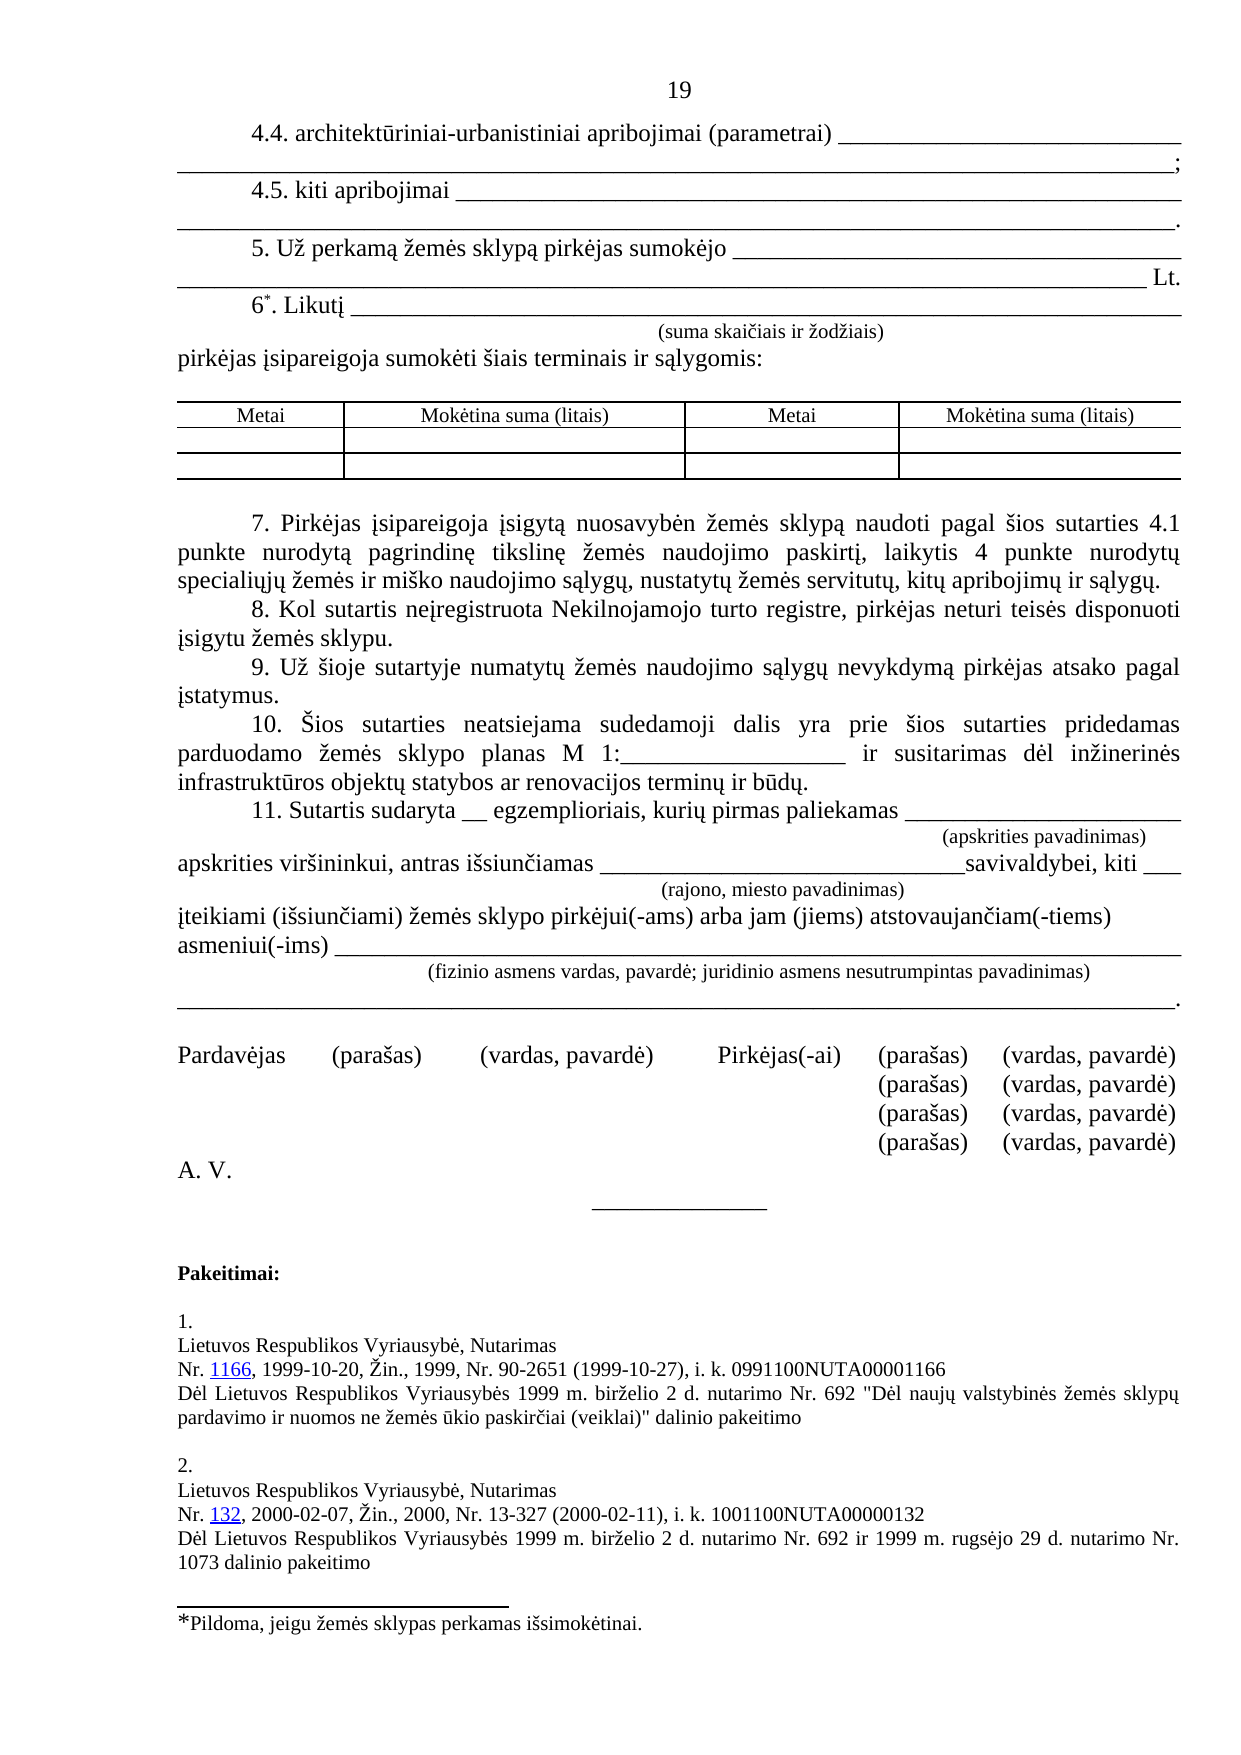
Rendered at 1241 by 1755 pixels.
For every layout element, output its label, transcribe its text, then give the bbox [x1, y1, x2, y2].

text 6. Likutį [177, 291, 1181, 319]
text asmeniui(-ims) [177, 930, 1181, 959]
text 4.5. kiti apribojimai [177, 176, 1181, 204]
text ; [177, 147, 1181, 176]
text (parašas) (vardas, pavardė) [177, 1098, 1181, 1127]
text . [177, 204, 1181, 233]
text Nr. 1166, 1999-10-20, Žin., 1999, Nr. 90-2651 (1999-10-27), i. k. 0991100NUTA00001166 [177, 1357, 1181, 1381]
table_cell [900, 454, 1181, 478]
text Lietuvos Respublikos Vyriausybė, Nutarimas [177, 1477, 1181, 1502]
table_cell [686, 428, 898, 452]
text 8. Kol sutartis neįregistruota Nekilnojamojo turto registre, pirkėjas neturi teisės disponuoti įsigytu žemės sklypu. [177, 594, 1181, 652]
text ______________ [177, 1184, 1181, 1213]
table_cell [177, 428, 343, 452]
table_cell [900, 428, 1181, 452]
text (fizinio asmens vardas, pavardė; juridinio asmens nesutrumpintas pavadinimas) [177, 959, 1181, 983]
text 2. [177, 1453, 1181, 1477]
text 7. Pirkėjas įsipareigoja įsigytą nuosavybėn žemės sklypą naudoti pagal šios sutarties 4.1 punkte nurodytą pagrindinę tikslinę žemės naudojimo paskirtį, laikytis 4 punkte nurodytų specialiųjų žemės ir miško naudojimo sąlygų, nustatytų žemės servitutų, kitų apribojimų ir sąlygų. [177, 508, 1181, 594]
text 11. Sutartis sudaryta __ egzemplioriais, kurių pirmas paliekamas [177, 796, 1181, 824]
text A. V. [177, 1155, 1181, 1184]
text Pardavėjas (parašas) (vardas, pavardė) Pirkėjas(-ai) (parašas) (vardas, pavardė) [177, 1040, 1181, 1069]
text Nr. 132, 2000-02-07, Žin., 2000, Nr. 13-327 (2000-02-11), i. k. 1001100NUTA00000132 [177, 1502, 1181, 1526]
text 4.4. architektūriniai-urbanistiniai apribojimai (parametrai) [177, 118, 1181, 147]
table_cell [177, 454, 343, 478]
table_header Mokėtina suma (litais) [900, 403, 1181, 427]
table_cell [345, 454, 684, 478]
text Pakeitimai: [177, 1261, 1181, 1285]
text (parašas) (vardas, pavardė) [177, 1127, 1181, 1155]
text Lietuvos Respublikos Vyriausybė, Nutarimas [177, 1333, 1181, 1357]
text apskrities viršininkui, antras išsiunčiamas savivaldybei, kiti ___ [177, 848, 1181, 877]
table_cell [345, 428, 684, 452]
text (apskrities pavadinimas) [177, 824, 1181, 848]
table_header Metai [686, 403, 898, 427]
text 5. Už perkamą žemės sklypą pirkėjas sumokėjo [177, 233, 1181, 262]
text pirkėjas įsipareigoja sumokėti šiais terminais ir sąlygomis: [177, 343, 1181, 372]
text (rajono, miesto pavadinimas) [177, 877, 1181, 901]
table_header Mokėtina suma (litais) [345, 403, 684, 427]
table_header Metai [177, 403, 343, 427]
text (suma skaičiais ir žodžiais) [177, 319, 1181, 343]
text (parašas) (vardas, pavardė) [177, 1069, 1181, 1098]
text . [177, 983, 1181, 1012]
table_cell [686, 454, 898, 478]
text 9. Už šioje sutartyje numatytų žemės naudojimo sąlygų nevykdymą pirkėjas atsako pagal įstatymus. [177, 652, 1181, 709]
text įteikiami (išsiunčiami) žemės sklypo pirkėjui(-ams) arba jam (jiems) atstovaujančiam(-tiems) [177, 901, 1181, 930]
text Dėl Lietuvos Respublikos Vyriausybės 1999 m. birželio 2 d. nutarimo Nr. 692 "Dėl naujų valstybinės žemės sklypų pardavimo ir nuomos ne žemės ūkio paskirčiai (veiklai)" dalinio pakeitimo [177, 1381, 1181, 1429]
text Lt. [177, 262, 1181, 291]
text 1. [177, 1309, 1181, 1333]
text 10. Šios sutarties neatsiejama sudedamoji dalis yra prie šios sutarties pridedamas parduodamo žemės sklypo planas M 1:__________________ ir susitarimas dėl inžinerinės infrastruktūros objektų statybos ar renovacijos terminų ir būdų. [177, 709, 1181, 796]
text Pildoma, jeigu žemės sklypas perkamas išsimokėtinai. [177, 1607, 1181, 1636]
text Dėl Lietuvos Respublikos Vyriausybės 1999 m. birželio 2 d. nutarimo Nr. 692 ir 1999 m. rugsėjo 29 d. nutarimo Nr. 1073 dalinio pakeitimo [177, 1526, 1181, 1574]
